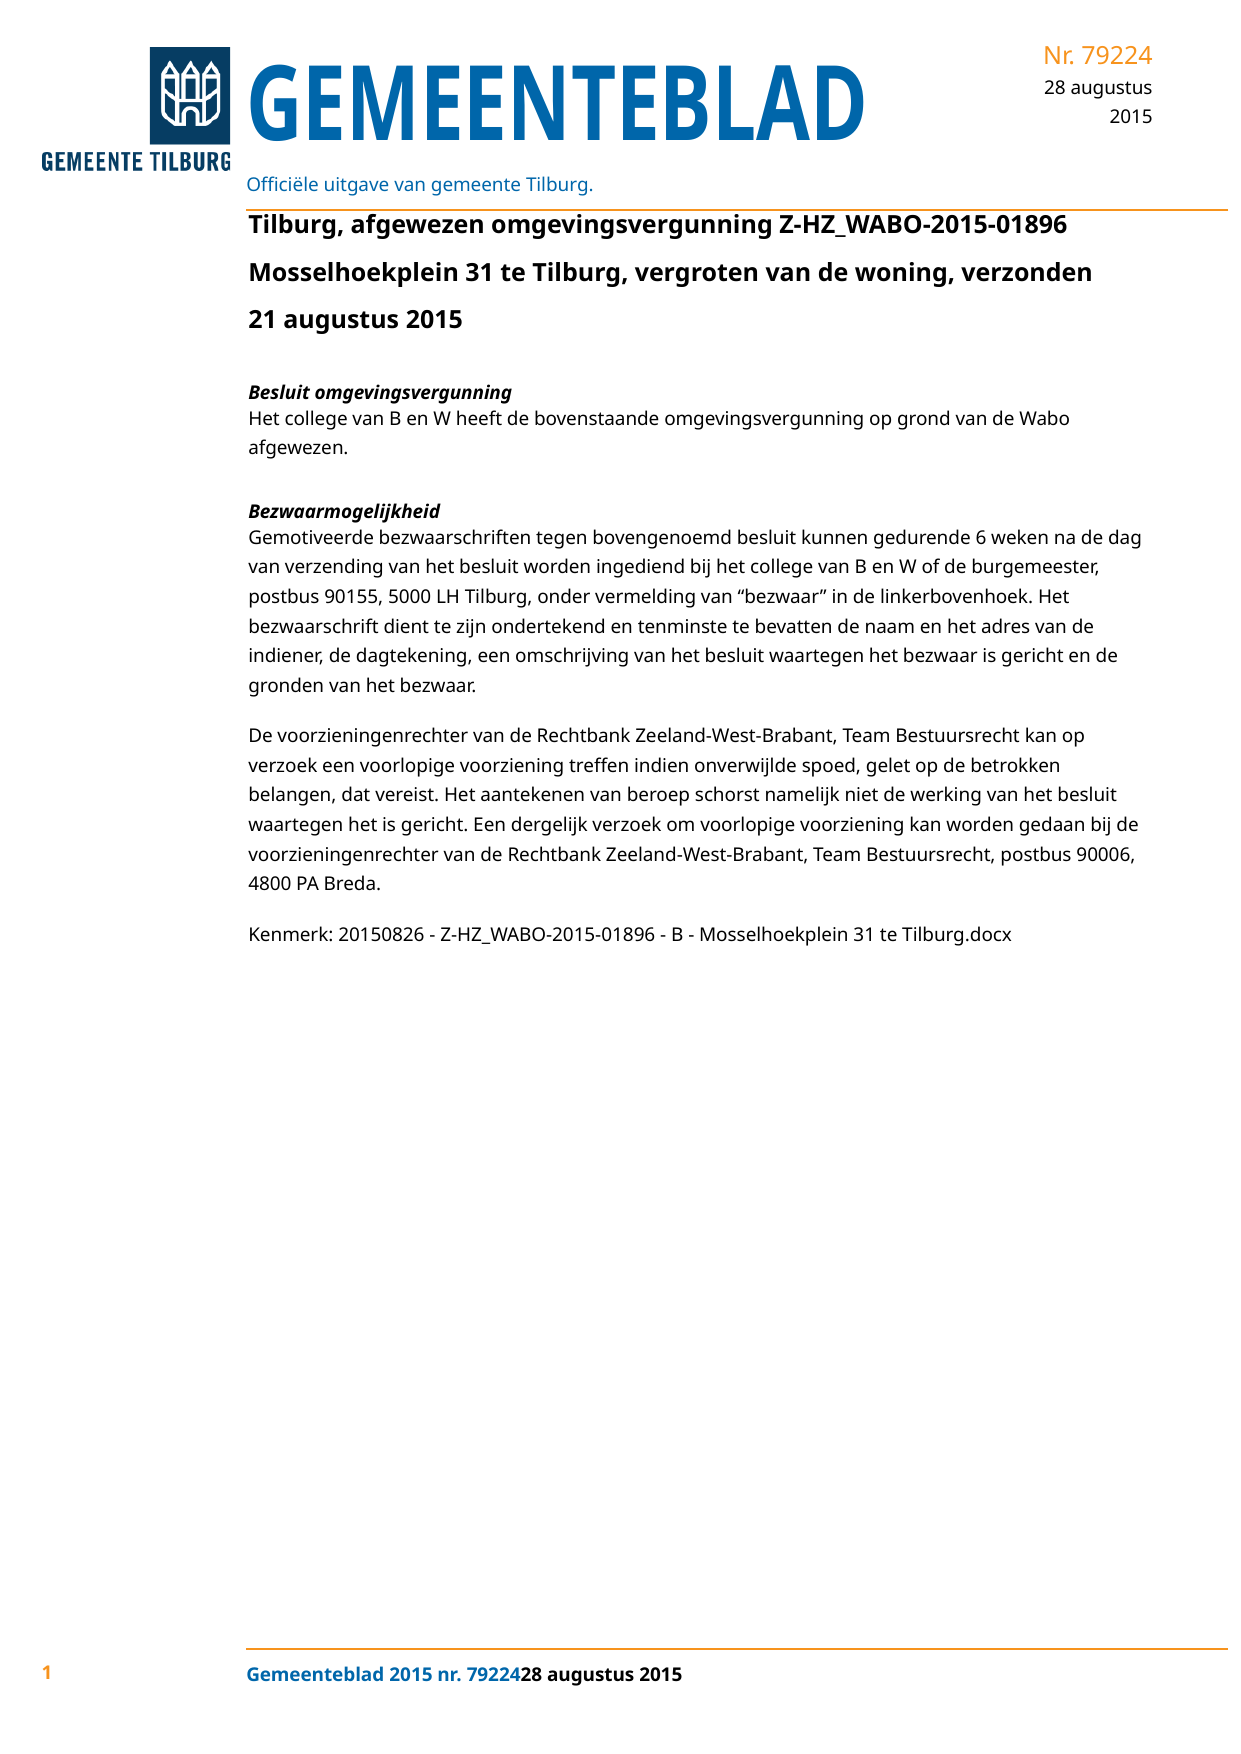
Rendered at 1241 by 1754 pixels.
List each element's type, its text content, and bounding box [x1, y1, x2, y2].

text Het college van B en W heeft de bovenstaande omgevingsvergunning op grond van de Wabo afgewezen. [248, 405, 1152, 460]
picture [41, 47, 231, 172]
text Kenmerk: 20150826 - Z-HZ_WABO-2015-01896 - B - Mosselhoekplein 31 te Tilburg.docx [248, 921, 1152, 946]
text Gemotiveerde bezwaarschriften tegen bovengenoemd besluit kunnen gedurende 6 weken na de dag van verzending van het besluit worden ingediend bij het college van B en W of de burgemeester, postbus 90155, 5000 LH Tilburg, onder vermelding van “bezwaar” in de linkerbovenhoek. Het bezwaarschrift dient te zijn ondertekend en tenminste te bevatten de naam en het adres van de indiener, de dagtekening, een omschrijving van het besluit waartegen het bezwaar is gericht en de gronden van het bezwaar. [248, 524, 1152, 698]
text De voorzieningenrechter van de Rechtbank Zeeland-West-Brabant, Team Bestuursrecht kan op verzoek een voorlopige voorziening treffen indien onverwijlde spoed, gelet op de betrokken belangen, dat vereist. Het aantekenen van beroep schorst namelijk niet de werking van het besluit waartegen het is gericht. Een dergelijk verzoek om voorlopige voorziening kan worden gedaan bij de voorzieningenrechter van de Rechtbank Zeeland-West-Brabant, Team Bestuursrecht, postbus 90006, 4800 PA Breda. [248, 722, 1152, 896]
text Tilburg, afgewezen omgevingsvergunning Z-HZ_WABO-2015-01896 Mosselhoekplein 31 te Tilburg, vergroten van de woning, verzonden 21 augustus 2015 [248, 211, 1152, 336]
text Bezwaarmogelijkheid [248, 498, 1152, 524]
text Besluit omgevingsvergunning [248, 379, 1152, 405]
